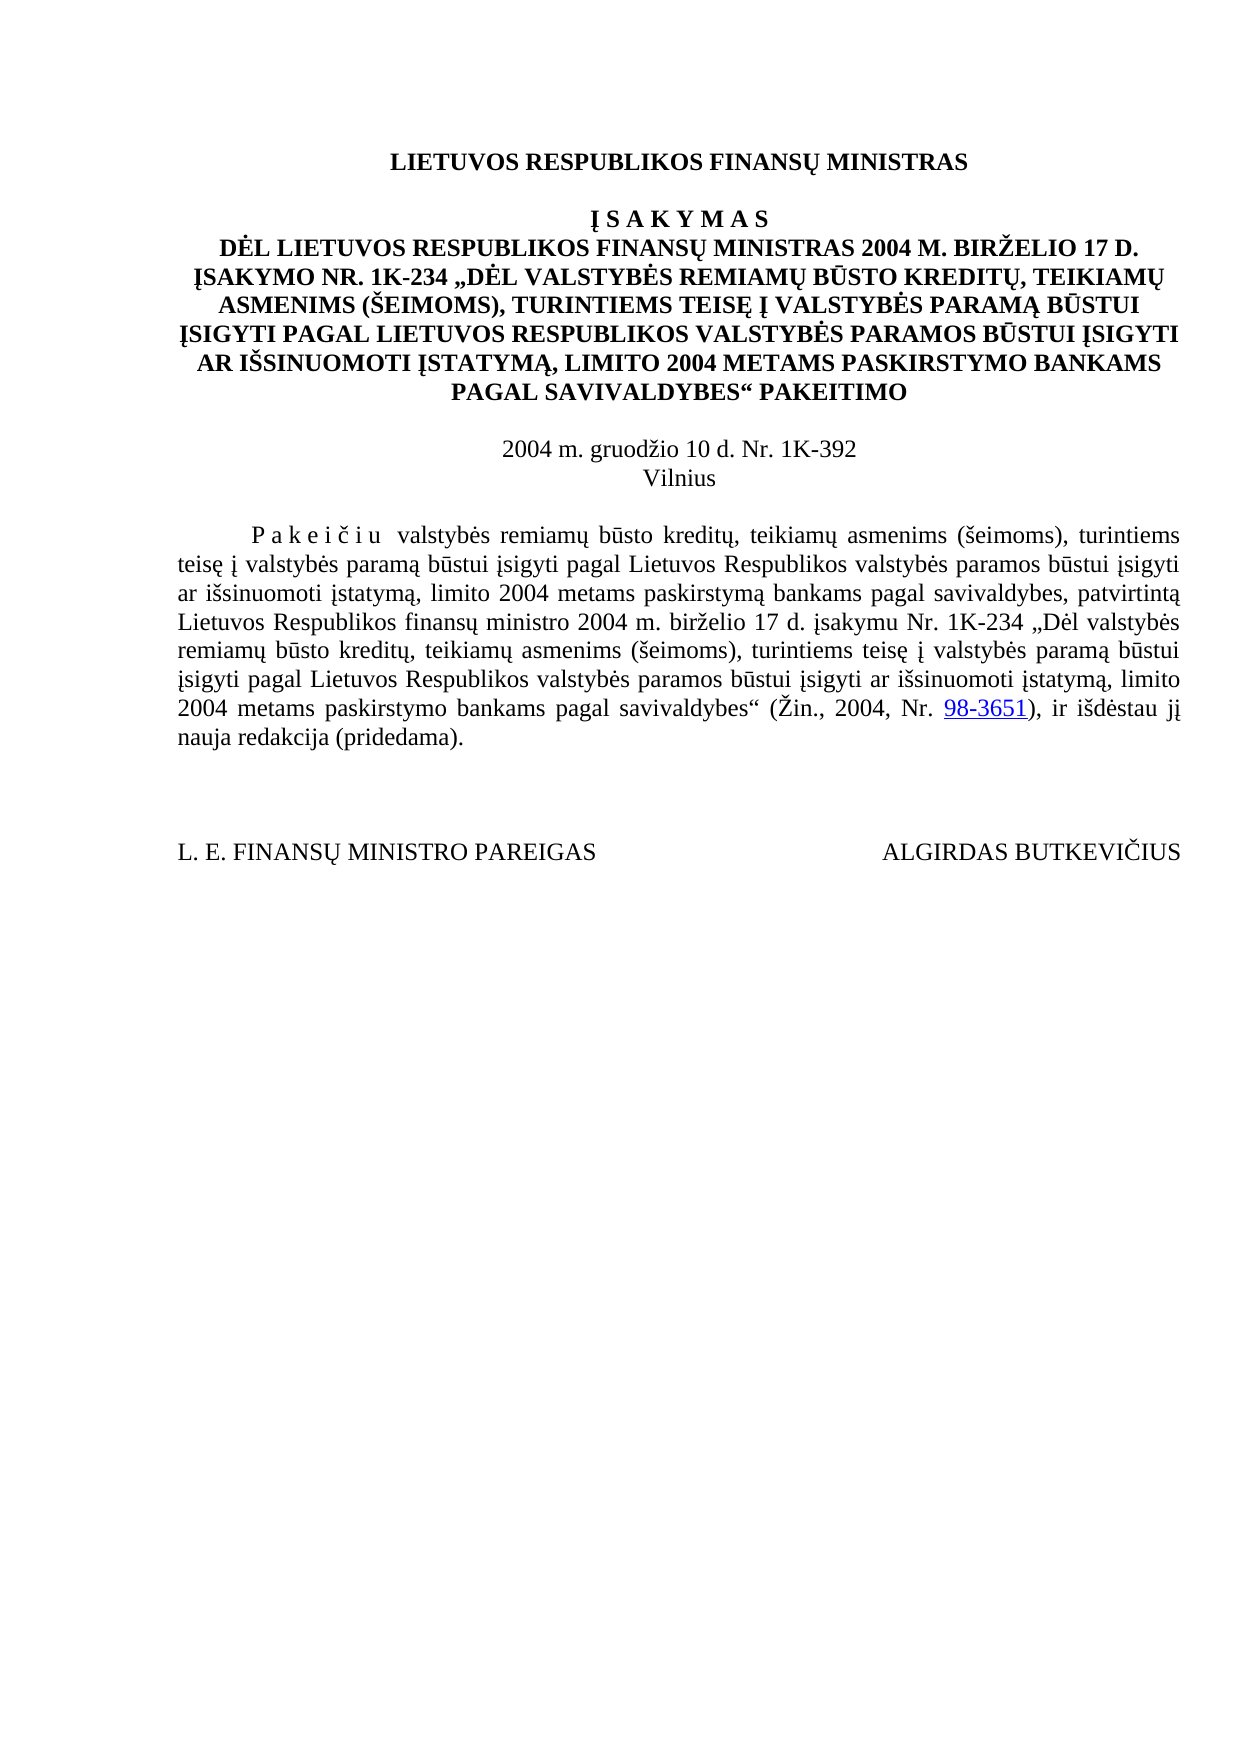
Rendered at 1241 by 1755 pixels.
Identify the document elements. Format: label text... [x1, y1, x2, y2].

text LIETUVOS RESPUBLIKOS FINANSŲ MINISTRAS [177, 147, 1181, 176]
text DĖL LIETUVOS RESPUBLIKOS FINANSŲ MINISTRAS 2004 M. BIRŽELIO 17 D. ĮSAKYMO NR. 1K-234 „DĖL VALSTYBĖS REMIAMŲ BŪSTO KREDITŲ, TEIKIAMŲ ASMENIMS (ŠEIMOMS), TURINTIEMS TEISĘ Į VALSTYBĖS PARAMĄ BŪSTUI ĮSIGYTI PAGAL LIETUVOS RESPUBLIKOS VALSTYBĖS PARAMOS BŪSTUI ĮSIGYTI AR IŠSINUOMOTI ĮSTATYMĄ, LIMITO 2004 METAMS PASKIRSTYMO BANKAMS PAGAL SAVIVALDYBES“ PAKEITIMO [177, 233, 1181, 406]
text 2004 m. gruodžio 10 d. Nr. 1K-392 [177, 434, 1181, 463]
text Į S A K Y M A S [177, 204, 1181, 233]
text L. E. FINANSŲ MINISTRO PAREIGAS ALGIRDAS BUTKEVIČIUS [177, 837, 1181, 866]
text Pakeičiu valstybės remiamų būsto kreditų, teikiamų asmenims (šeimoms), turintiems teisę į valstybės paramą būstui įsigyti pagal Lietuvos Respublikos valstybės paramos būstui įsigyti ar išsinuomoti įstatymą, limito 2004 metams paskirstymą bankams pagal savivaldybes, patvirtintą Lietuvos Respublikos finansų ministro 2004 m. birželio 17 d. įsakymu Nr. 1K-234 „Dėl valstybės remiamų būsto kreditų, teikiamų asmenims (šeimoms), turintiems teisę į valstybės paramą būstui įsigyti pagal Lietuvos Respublikos valstybės paramos būstui įsigyti ar išsinuomoti įstatymą, limito 2004 metams paskirstymo bankams pagal savivaldybes“ (Žin., 2004, Nr. 98-3651), ir išdėstau jį nauja redakcija (pridedama). [177, 521, 1181, 751]
text Vilnius [177, 463, 1181, 492]
